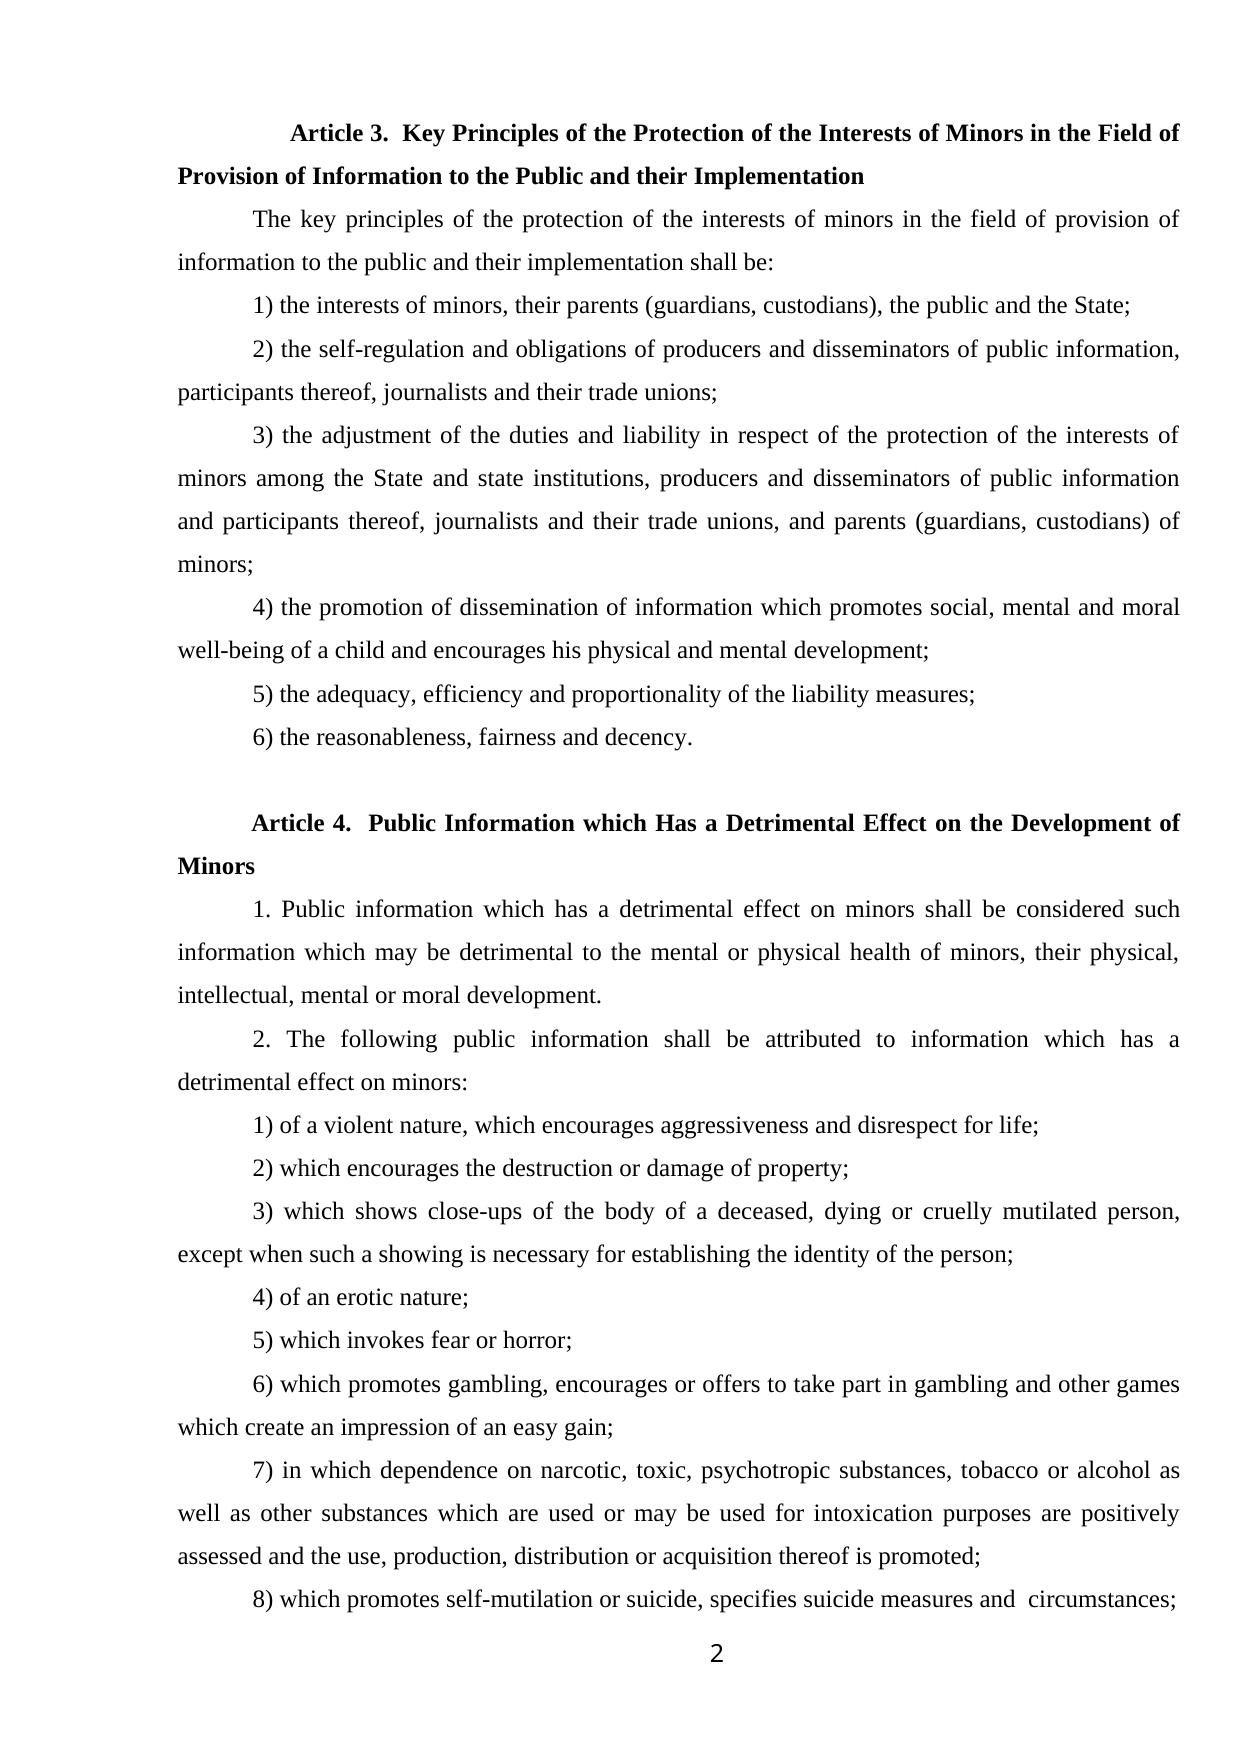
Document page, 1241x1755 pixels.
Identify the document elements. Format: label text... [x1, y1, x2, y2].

text 2) the self-regulation and obligations of producers and disseminators of public information, participants thereof, journalists and their trade unions; [177, 334, 1181, 406]
text 6) which promotes gambling, encourages or offers to take part in gambling and other games which create an impression of an easy gain; [177, 1369, 1181, 1441]
text Article 3. Key Principles of the Protection of the Interests of Minors in the Field of Provision of Information to the Public and their Implementation [177, 118, 1181, 190]
text 3) the adjustment of the duties and liability in respect of the protection of the interests of minors among the State and state institutions, producers and disseminators of public information and participants thereof, journalists and their trade unions, and parents (guardians, custodians) of minors; [177, 420, 1181, 578]
text 2. The following public information shall be attributed to information which has a detrimental effect on minors: [177, 1024, 1181, 1096]
text 5) which invokes fear or horror; [177, 1326, 1181, 1354]
text Article 4. Public Information which Has a Detrimental Effect on the Development of Minors [177, 808, 1181, 880]
text 1) of a violent nature, which encourages aggressiveness and disrespect for life; [177, 1110, 1181, 1139]
text 4) the promotion of dissemination of information which promotes social, mental and moral well-being of a child and encourages his physical and mental development; [177, 592, 1181, 664]
text 1. Public information which has a detrimental effect on minors shall be considered such information which may be detrimental to the mental or physical health of minors, their physical, intellectual, mental or moral development. [177, 894, 1181, 1009]
text 1) the interests of minors, their parents (guardians, custodians), the public and the State; [177, 291, 1181, 319]
text The key principles of the protection of the interests of minors in the field of provision of information to the public and their implementation shall be: [177, 204, 1181, 276]
text 2) which encourages the destruction or damage of property; [177, 1153, 1181, 1182]
text 7) in which dependence on narcotic, toxic, psychotropic substances, tobacco or alcohol as well as other substances which are used or may be used for intoxication purposes are positively assessed and the use, production, distribution or acquisition thereof is promoted; [177, 1455, 1181, 1570]
text 8) which promotes self-mutilation or suicide, specifies suicide measures and circumstances; [177, 1584, 1181, 1613]
text 5) the adequacy, efficiency and proportionality of the liability measures; [177, 679, 1181, 707]
text 6) the reasonableness, fairness and decency. [177, 722, 1181, 751]
text 4) of an erotic nature; [177, 1282, 1181, 1311]
text 3) which shows close-ups of the body of a deceased, dying or cruelly mutilated person, except when such a showing is necessary for establishing the identity of the person; [177, 1196, 1181, 1268]
